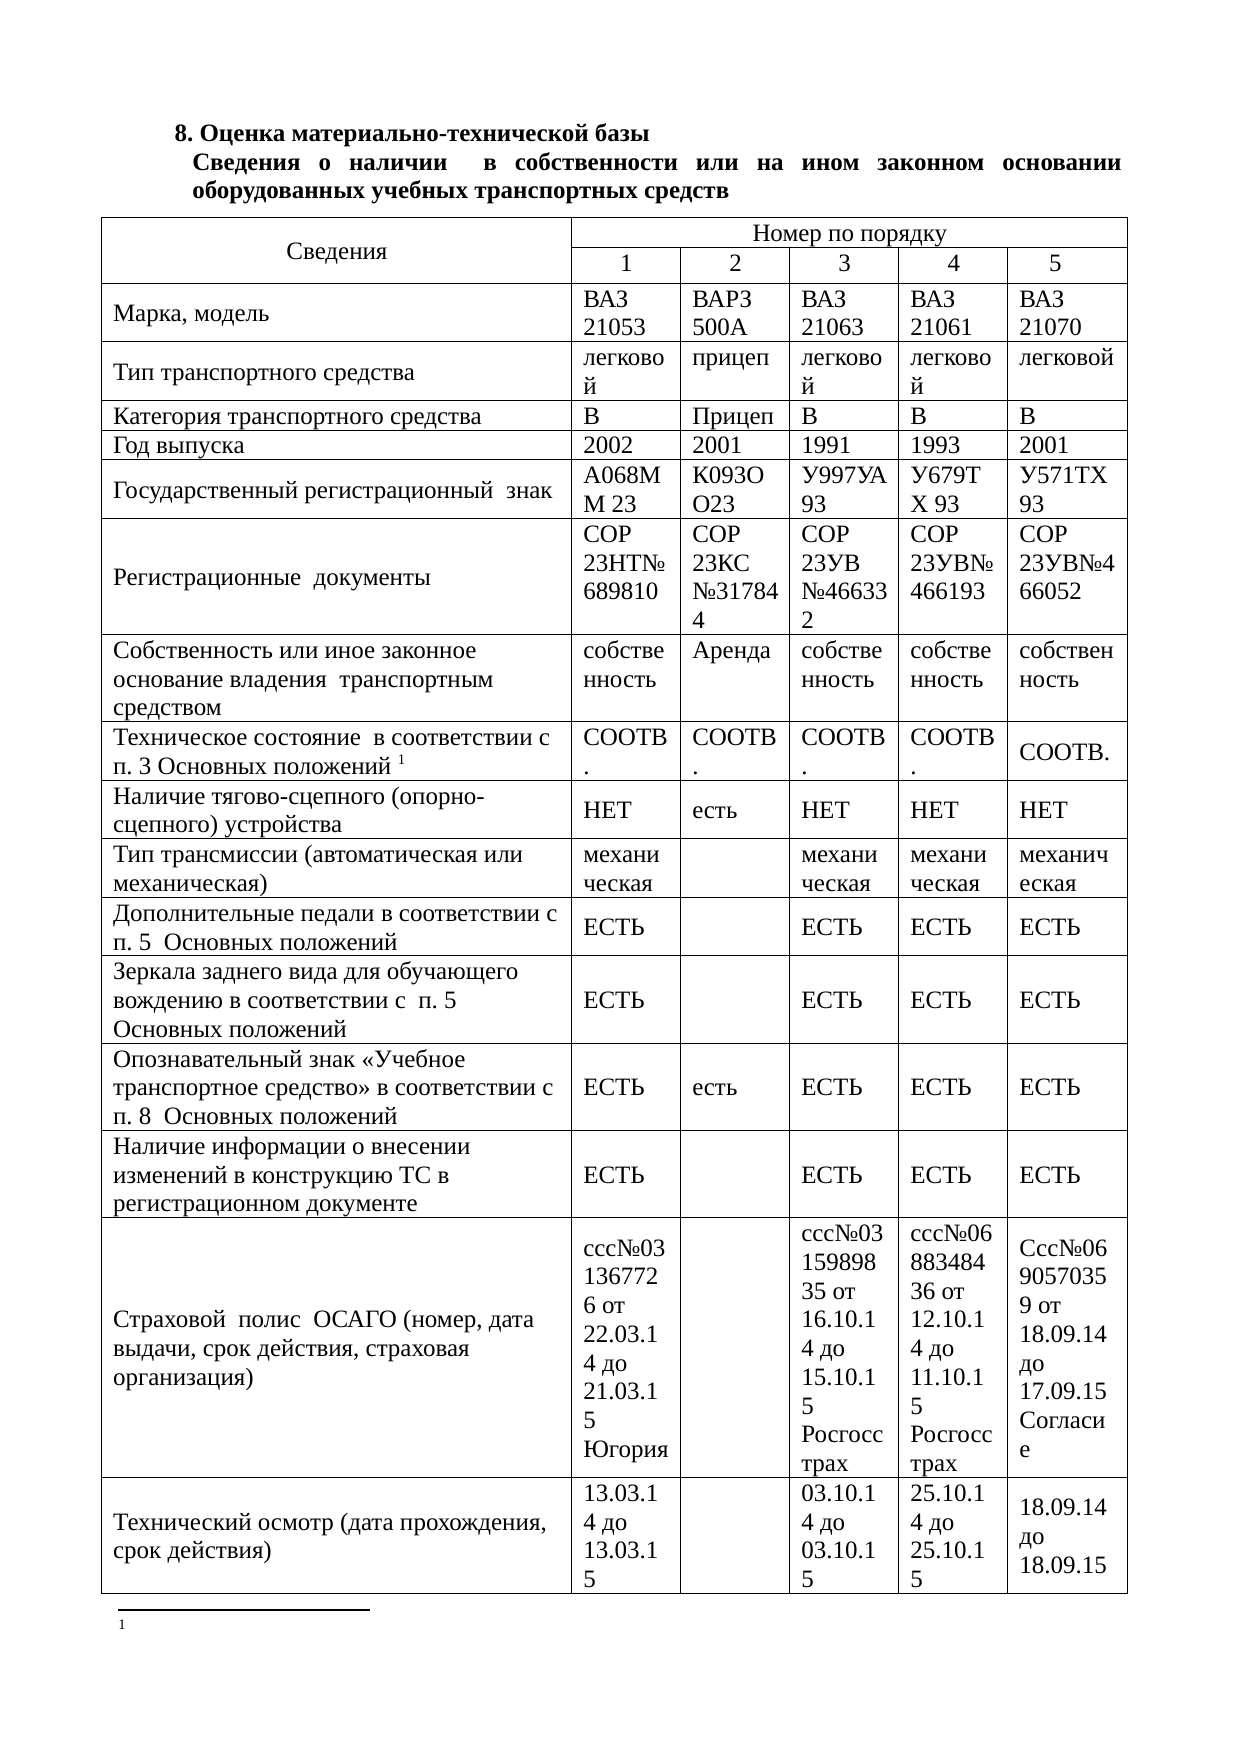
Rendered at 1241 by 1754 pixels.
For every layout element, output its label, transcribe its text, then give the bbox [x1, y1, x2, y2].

table_cell механическая [899, 839, 1007, 897]
table_cell СООТВ. [681, 722, 789, 780]
table_cell собственность [1008, 635, 1127, 721]
table_cell У571ТХ 93 [1008, 460, 1127, 518]
table_cell механическая [1008, 839, 1127, 897]
table_cell ЕСТЬ [572, 1131, 680, 1217]
table_cell [681, 1478, 789, 1593]
table_cell 2002 [572, 431, 680, 459]
table_cell В [790, 401, 898, 429]
table_cell СОР 23УВ №466332 [790, 519, 898, 634]
table_cell Собственность или иное законное основание владения транспортным средством [102, 635, 571, 721]
table_cell СООТВ. [899, 722, 1007, 780]
table_cell 2001 [681, 431, 789, 459]
table_cell Марка, модель [102, 284, 571, 341]
table_cell Прицеп [681, 401, 789, 429]
table_cell ЕСТЬ [899, 898, 1007, 955]
table_cell [681, 839, 789, 897]
table_cell ссс№031367726 от 22.03.14 до 21.03.15 Югория [572, 1218, 680, 1477]
table_cell ссс№0315989835 от 16.10.14 до 15.10.15 Росгосстрах [790, 1218, 898, 1477]
table_cell легковой [572, 342, 680, 400]
table_cell ЕСТЬ [1008, 1131, 1127, 1217]
table_cell Технический осмотр (дата прохождения, срок действия) [102, 1478, 571, 1593]
table_header Номер по порядку [572, 218, 1127, 247]
table_cell Категория транспортного средства [102, 401, 571, 429]
table_cell ЕСТЬ [899, 1044, 1007, 1130]
table_cell СООТВ. [790, 722, 898, 780]
list Сведения о наличии в собственности или на ином законном основании оборудованных учебных транспортных средств [156, 147, 1122, 204]
table_cell А068ММ 23 [572, 460, 680, 518]
table_header Сведения [102, 218, 571, 283]
table_cell 13.03.14 до 13.03.15 [572, 1478, 680, 1593]
table_cell НЕТ [790, 781, 898, 838]
table_cell ЕСТЬ [790, 1044, 898, 1130]
table_cell Страховой полис ОСАГО (номер, дата выдачи, срок действия, страховая организация) [102, 1218, 571, 1477]
table_cell СОР 23УВ№466052 [1008, 519, 1127, 634]
table_cell ссс№0688348436 от 12.10.14 до 11.10.15 Росгосстрах [899, 1218, 1007, 1477]
table_cell собственность [790, 635, 898, 721]
table_cell ЕСТЬ [790, 1131, 898, 1217]
table_cell механическая [572, 839, 680, 897]
table_cell ВАЗ 21070 [1008, 284, 1127, 341]
table_cell 25.10.14 до 25.10.15 [899, 1478, 1007, 1593]
table_cell Ссс№0690570359 от 18.09.14 до 17.09.15 Согласие [1008, 1218, 1127, 1477]
table_cell [681, 1218, 789, 1477]
table_cell ЕСТЬ [1008, 956, 1127, 1043]
table_cell [681, 898, 789, 955]
table_cell Дополнительные педали в соответствии с п. 5 Основных положений [102, 898, 571, 955]
table_cell НЕТ [572, 781, 680, 838]
table_cell Опознавательный знак «Учебное транспортное средство» в соответствии с п. 8 Основных положений [102, 1044, 571, 1130]
table_cell Наличие тягово-сцепного (опорно-сцепного) устройства [102, 781, 571, 838]
table_cell У679ТХ 93 [899, 460, 1007, 518]
table_cell 5 [1008, 248, 1127, 283]
table_cell Зеркала заднего вида для обучающего вождению в соответствии с п. 5 Основных положений [102, 956, 571, 1043]
table_cell 18.09.14 до 18.09.15 [1008, 1478, 1127, 1593]
table_cell Тип транспортного средства [102, 342, 571, 400]
table_cell Регистрационные документы [102, 519, 571, 634]
table_cell ЕСТЬ [572, 956, 680, 1043]
table_cell СОР 23УВ№466193 [899, 519, 1007, 634]
table_cell собственность [572, 635, 680, 721]
table_cell [681, 1131, 789, 1217]
table_cell СООТВ. [1008, 722, 1127, 780]
table_cell В [1008, 401, 1127, 429]
table_cell ЕСТЬ [790, 956, 898, 1043]
table_cell Аренда [681, 635, 789, 721]
table_cell СООТВ. [572, 722, 680, 780]
table_cell ВАЗ 21061 [899, 284, 1007, 341]
table_cell легковой [1008, 342, 1127, 400]
table_cell Наличие информации о внесении изменений в конструкцию ТС в регистрационном документе [102, 1131, 571, 1217]
table_cell ВАЗ 21063 [790, 284, 898, 341]
table_cell ЕСТЬ [790, 898, 898, 955]
table_cell ВАРЗ 500А [681, 284, 789, 341]
table_cell 1 [572, 248, 680, 283]
table_cell легковой [790, 342, 898, 400]
table_cell ЕСТЬ [899, 1131, 1007, 1217]
table_cell СОР 23КС №317844 [681, 519, 789, 634]
table_cell собственность [899, 635, 1007, 721]
table_cell ЕСТЬ [1008, 1044, 1127, 1130]
table_cell НЕТ [1008, 781, 1127, 838]
table_cell В [899, 401, 1007, 429]
table_cell ЕСТЬ [899, 956, 1007, 1043]
table_cell 03.10.14 до 03.10.15 [790, 1478, 898, 1593]
table_cell ЕСТЬ [1008, 898, 1127, 955]
table_cell ЕСТЬ [572, 898, 680, 955]
table_cell есть [681, 1044, 789, 1130]
table_cell [681, 956, 789, 1043]
table_cell У997УА 93 [790, 460, 898, 518]
table_cell СОР 23НТ№689810 [572, 519, 680, 634]
table_cell Государственный регистрационный знак [102, 460, 571, 518]
table_cell прицеп [681, 342, 789, 400]
table_cell Тип трансмиссии (автоматическая или механическая) [102, 839, 571, 897]
table_cell ЕСТЬ [572, 1044, 680, 1130]
table_cell НЕТ [899, 781, 1007, 838]
table_cell 3 [790, 248, 898, 283]
table_cell 4 [899, 248, 1007, 283]
table_cell Год выпуска [102, 431, 571, 459]
table_cell 1991 [790, 431, 898, 459]
table_cell К093ОО23 [681, 460, 789, 518]
text 8. Оценка материально-технической базы [118, 118, 1122, 147]
table_cell 2001 [1008, 431, 1127, 459]
table_cell ВАЗ 21053 [572, 284, 680, 341]
table_cell Техническое состояние в соответствии с п. 3 Основных положений [102, 722, 571, 780]
table_cell механическая [790, 839, 898, 897]
table_cell 1993 [899, 431, 1007, 459]
table_cell 2 [681, 248, 789, 283]
table_cell легковой [899, 342, 1007, 400]
table_cell есть [681, 781, 789, 838]
table_cell В [572, 401, 680, 429]
